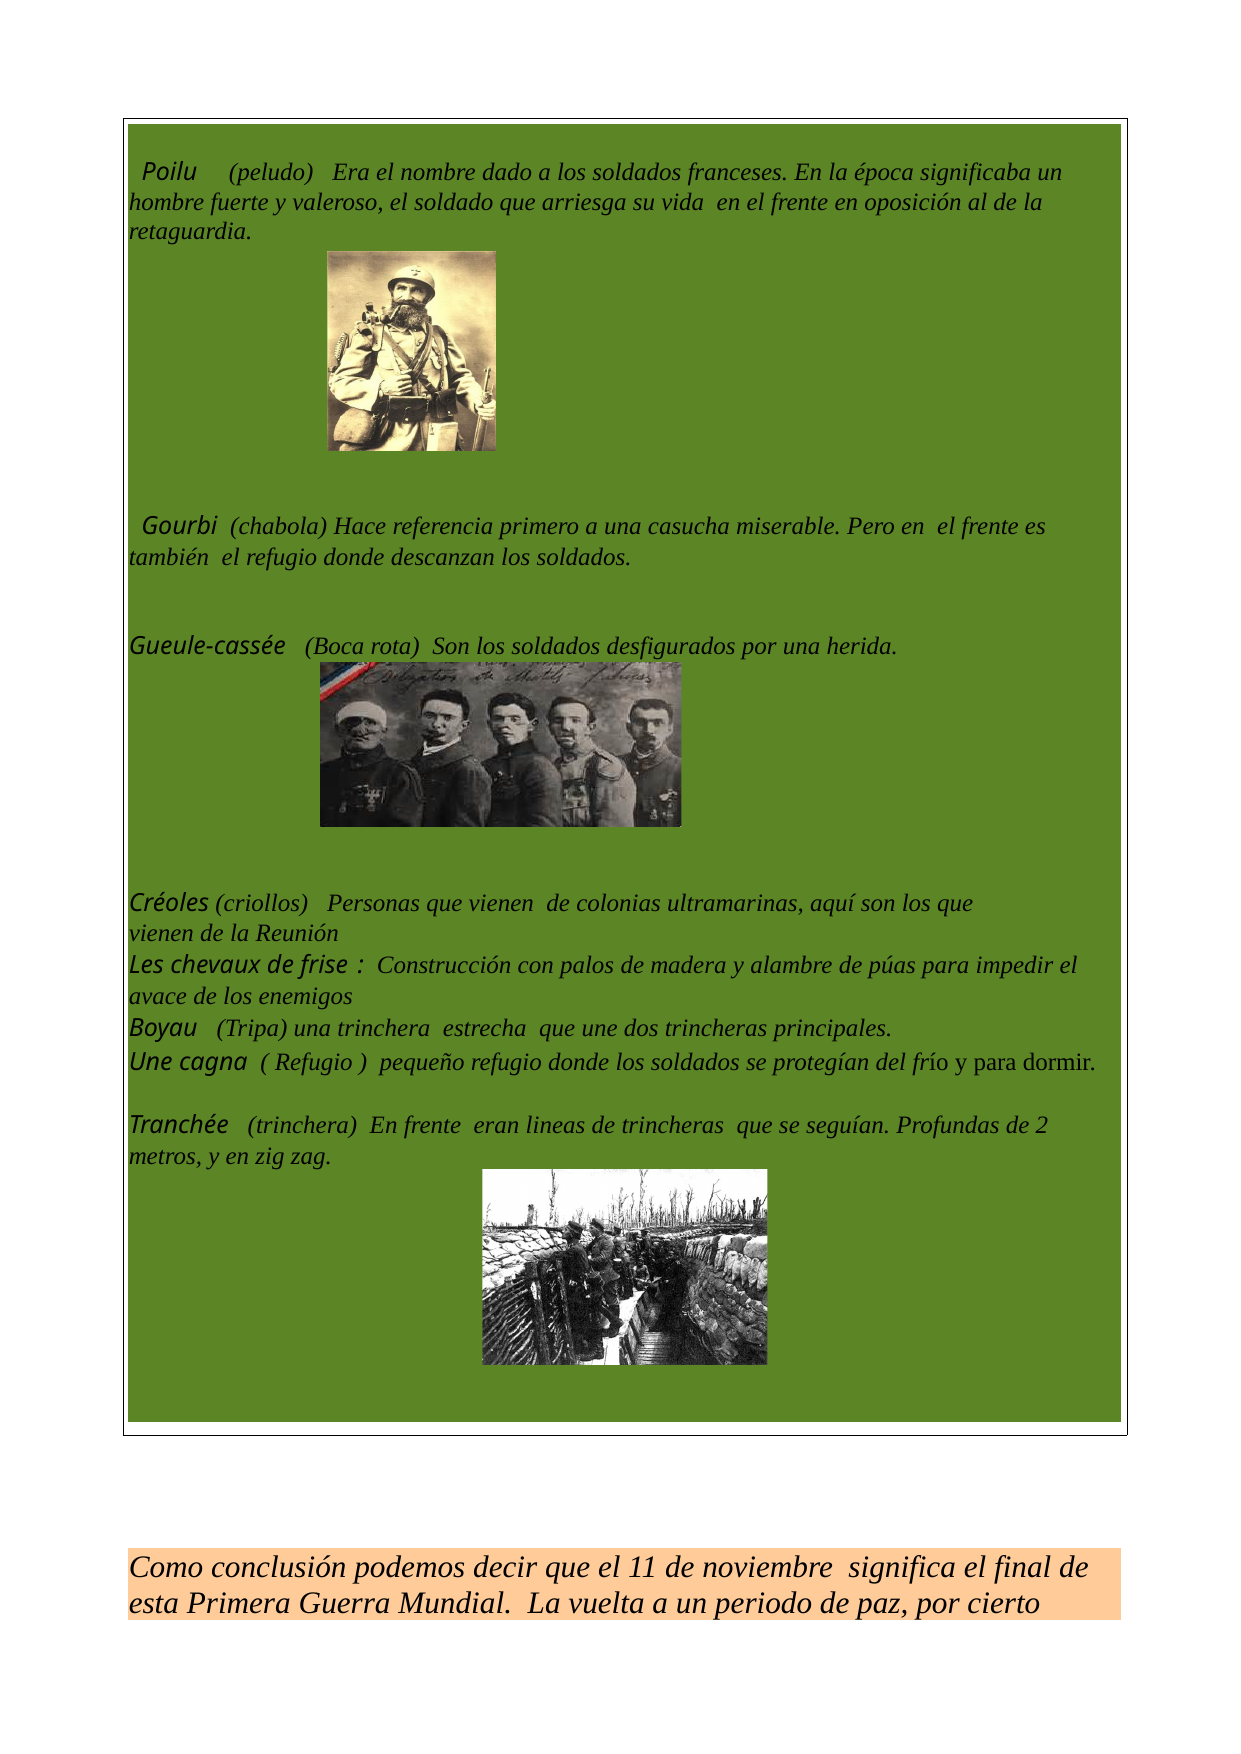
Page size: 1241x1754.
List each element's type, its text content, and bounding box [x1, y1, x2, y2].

table_header Poilu (peludo) Era el nombre dado a los soldados franceses. En la época significaba un hombre fuerte y valeroso, el soldado que arriesga su vida en el frente en oposición al de la retaguardia. Gourbi (chabola) Hace referencia primero a una casucha miserable. Pero en el frente es también el refugio donde descanzan los soldados. Gueule-cassée (Boca rota) Son los soldados desfigurados por una herida. Créoles (criollos) Personas que vienen de colonias ultramarinas, aquí son los que vienen de la Reunión Les chevaux de frise : Construcción con palos de madera y alambre de púas para impedir el avace de los enemigos Boyau (Tripa) una trinchera estrecha que une dos trincheras principales. Une cagna ( Refugio ) pequeño refugio donde los soldados se protegían del frío y para dormir. Tranchée (trinchera) En frente eran lineas de trincheras que se seguían. Profundas de 2 metros, y en zig zag. [124, 119, 1127, 1434]
table_header Como conclusión podemos decir que el 11 de noviembre significa el final de esta Primera Guerra Mundial. La vuelta a un periodo de paz, por cierto [123, 1543, 1127, 1626]
